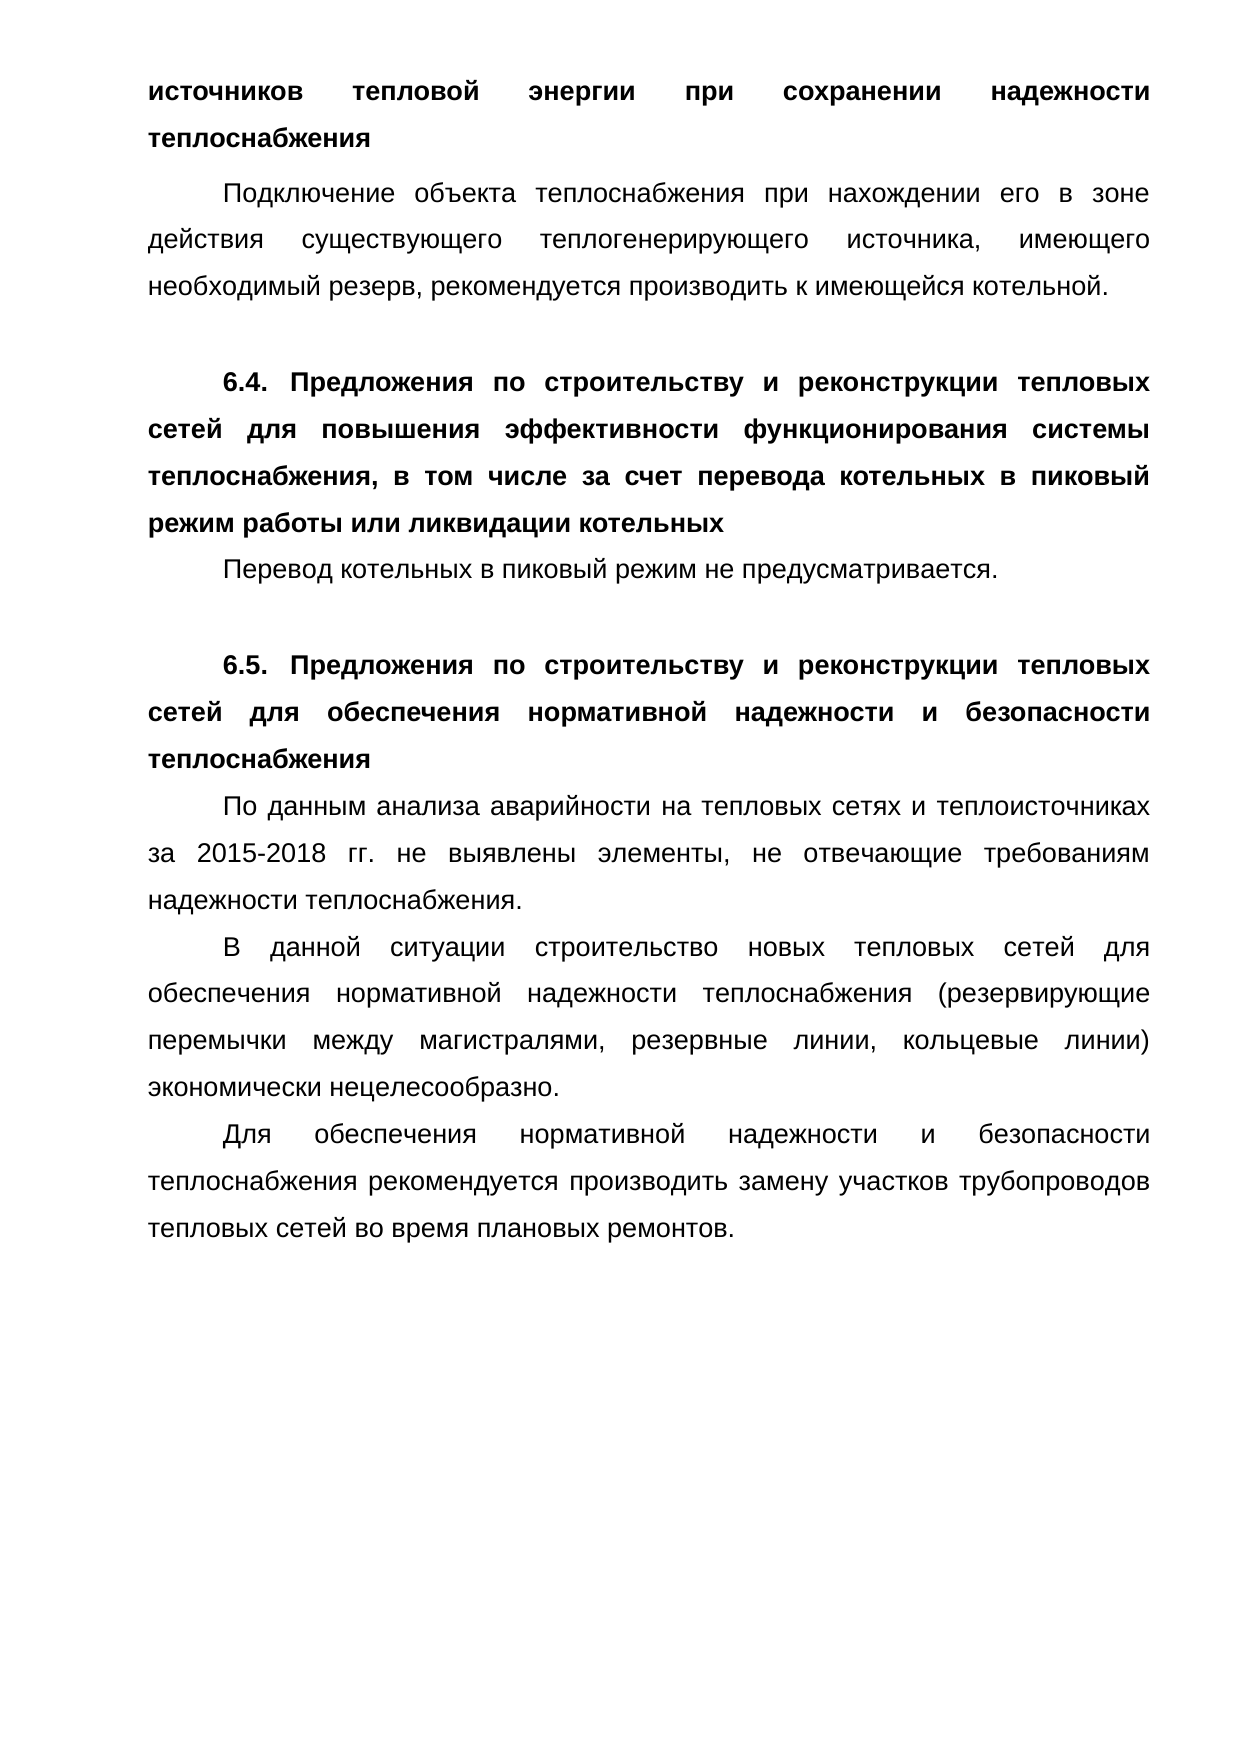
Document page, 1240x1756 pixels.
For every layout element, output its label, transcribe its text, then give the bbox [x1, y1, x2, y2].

list источников тепловой энергии при сохранении надежности теплоснабжения [148, 75, 1151, 153]
text Перевод котельных в пиковый режим не предусматривается. [148, 553, 1151, 585]
text Подключение объекта теплоснабжения при нахождении его в зоне действия существующего теплогенерирующего источника, имеющего необходимый резерв, рекомендуется производить к имеющейся котельной. [148, 177, 1151, 302]
text Для обеспечения нормативной надежности и безопасности теплоснабжения рекомендуется производить замену участков трубопроводов тепловых сетей во время плановых ремонтов. [148, 1118, 1151, 1243]
list Предложения по строительству и реконструкции тепловых сетей для обеспечения нормативной надежности и безопасности теплоснабжения [148, 649, 1151, 774]
text В данной ситуации строительство новых тепловых сетей для обеспечения нормативной надежности теплоснабжения (резервирующие перемычки между магистралями, резервные линии, кольцевые линии) экономически нецелесообразно. [148, 931, 1151, 1102]
text По данным анализа аварийности на тепловых сетях и теплоисточниках за 2015-2018 гг. не выявлены элементы, не отвечающие требованиям надежности теплоснабжения. [148, 790, 1151, 915]
list Предложения по строительству и реконструкции тепловых сетей для повышения эффективности функционирования системы теплоснабжения, в том числе за счет перевода котельных в пиковый режим работы или ликвидации котельных [148, 366, 1151, 538]
